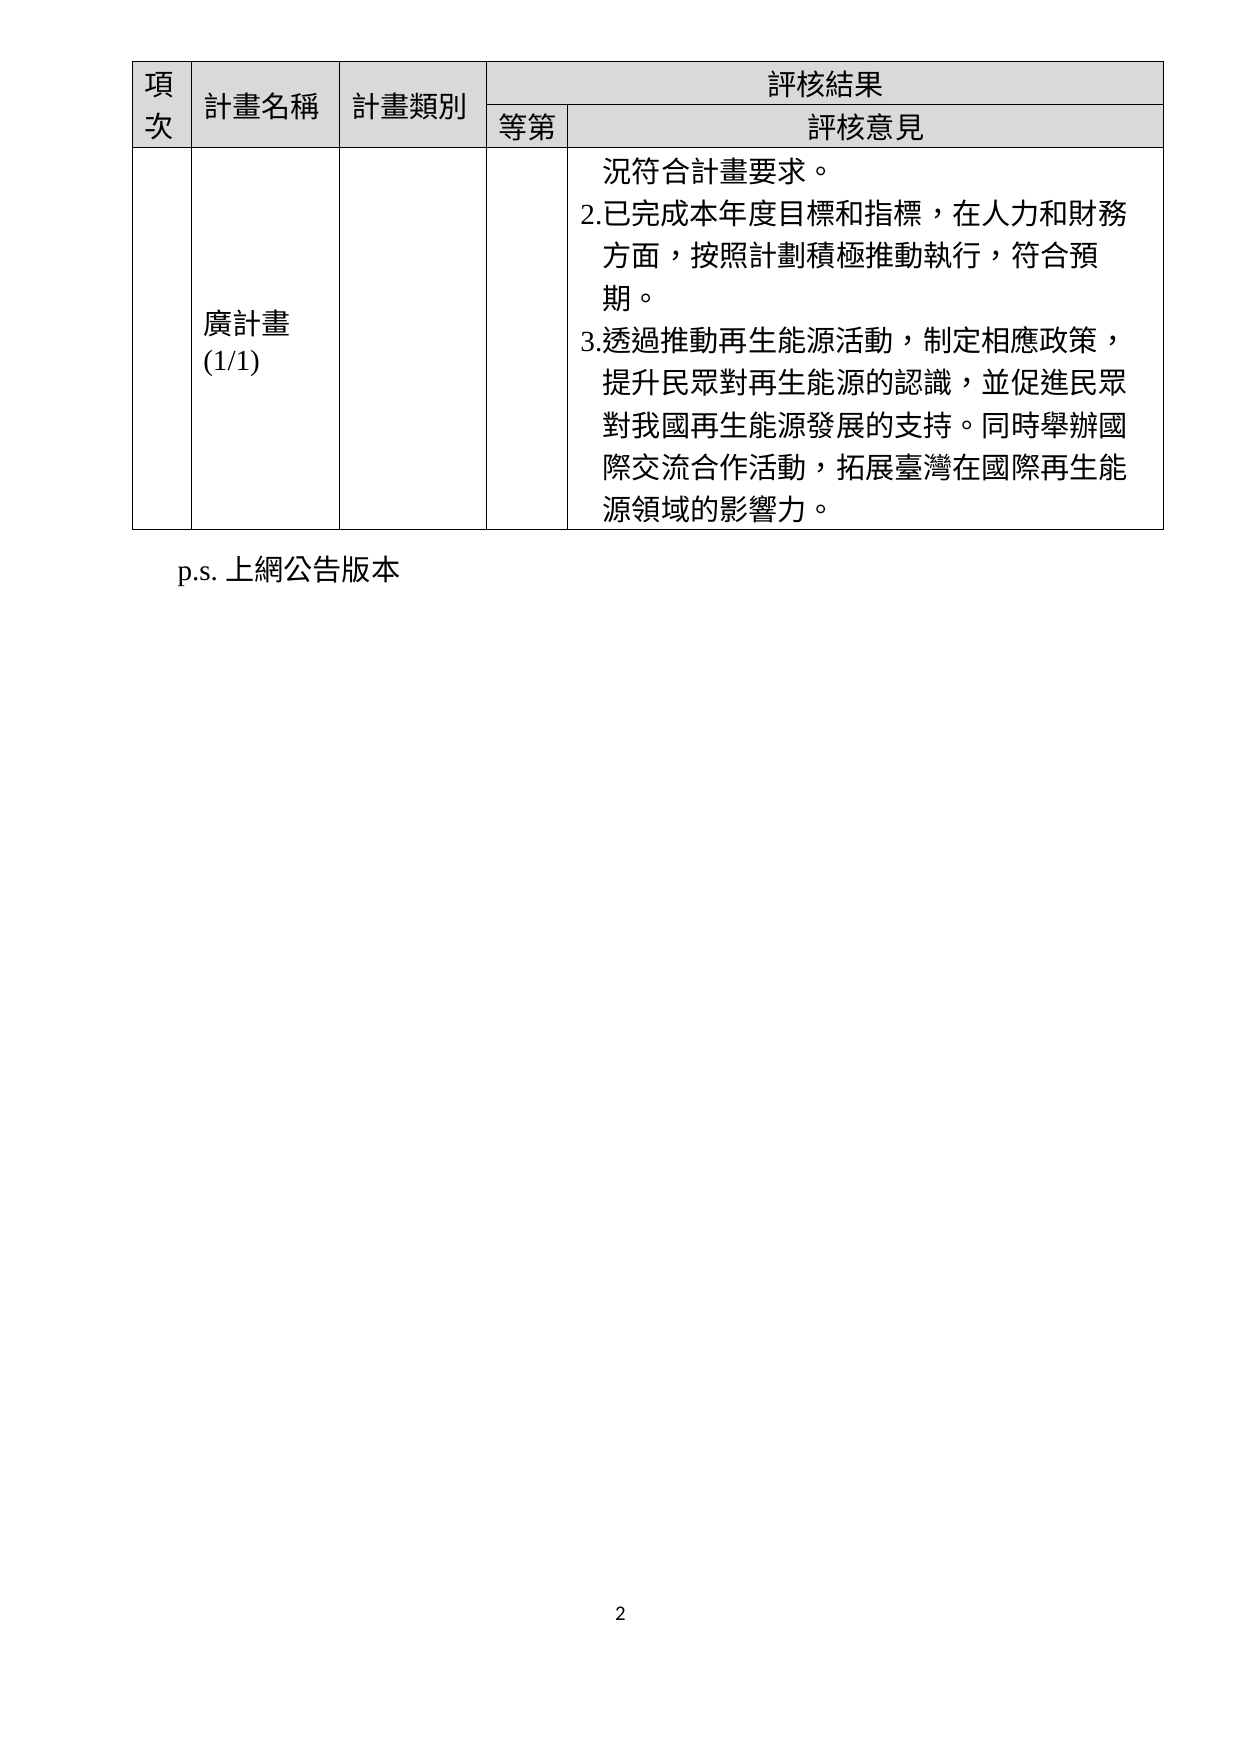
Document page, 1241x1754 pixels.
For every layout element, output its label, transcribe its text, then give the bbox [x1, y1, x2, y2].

text p.s. 上網公告版本 [177, 530, 1063, 605]
table_cell 等第 [487, 105, 567, 147]
table_header 項次 [133, 62, 191, 147]
table_cell [340, 148, 486, 529]
table_header 評核結果 [487, 62, 1163, 104]
table_cell [487, 148, 567, 529]
table_cell 廣計畫(1/1) [192, 148, 339, 529]
table_cell 評核意見 [568, 105, 1163, 147]
table_cell [133, 148, 191, 529]
table_cell 況符合計畫要求。 2.已完成本年度目標和指標，在人力和財務方面，按照計劃積極推動執行，符合預期。 3.透過推動再生能源活動，制定相應政策，提升民眾對再生能源的認識，並促進民眾對我國再生能源發展的支持。同時舉辦國際交流合作活動，拓展臺灣在國際再生能源領域的影響力。 [568, 148, 1163, 529]
table_header 計畫類別 [340, 62, 486, 147]
table_header 計畫名稱 [192, 62, 339, 147]
